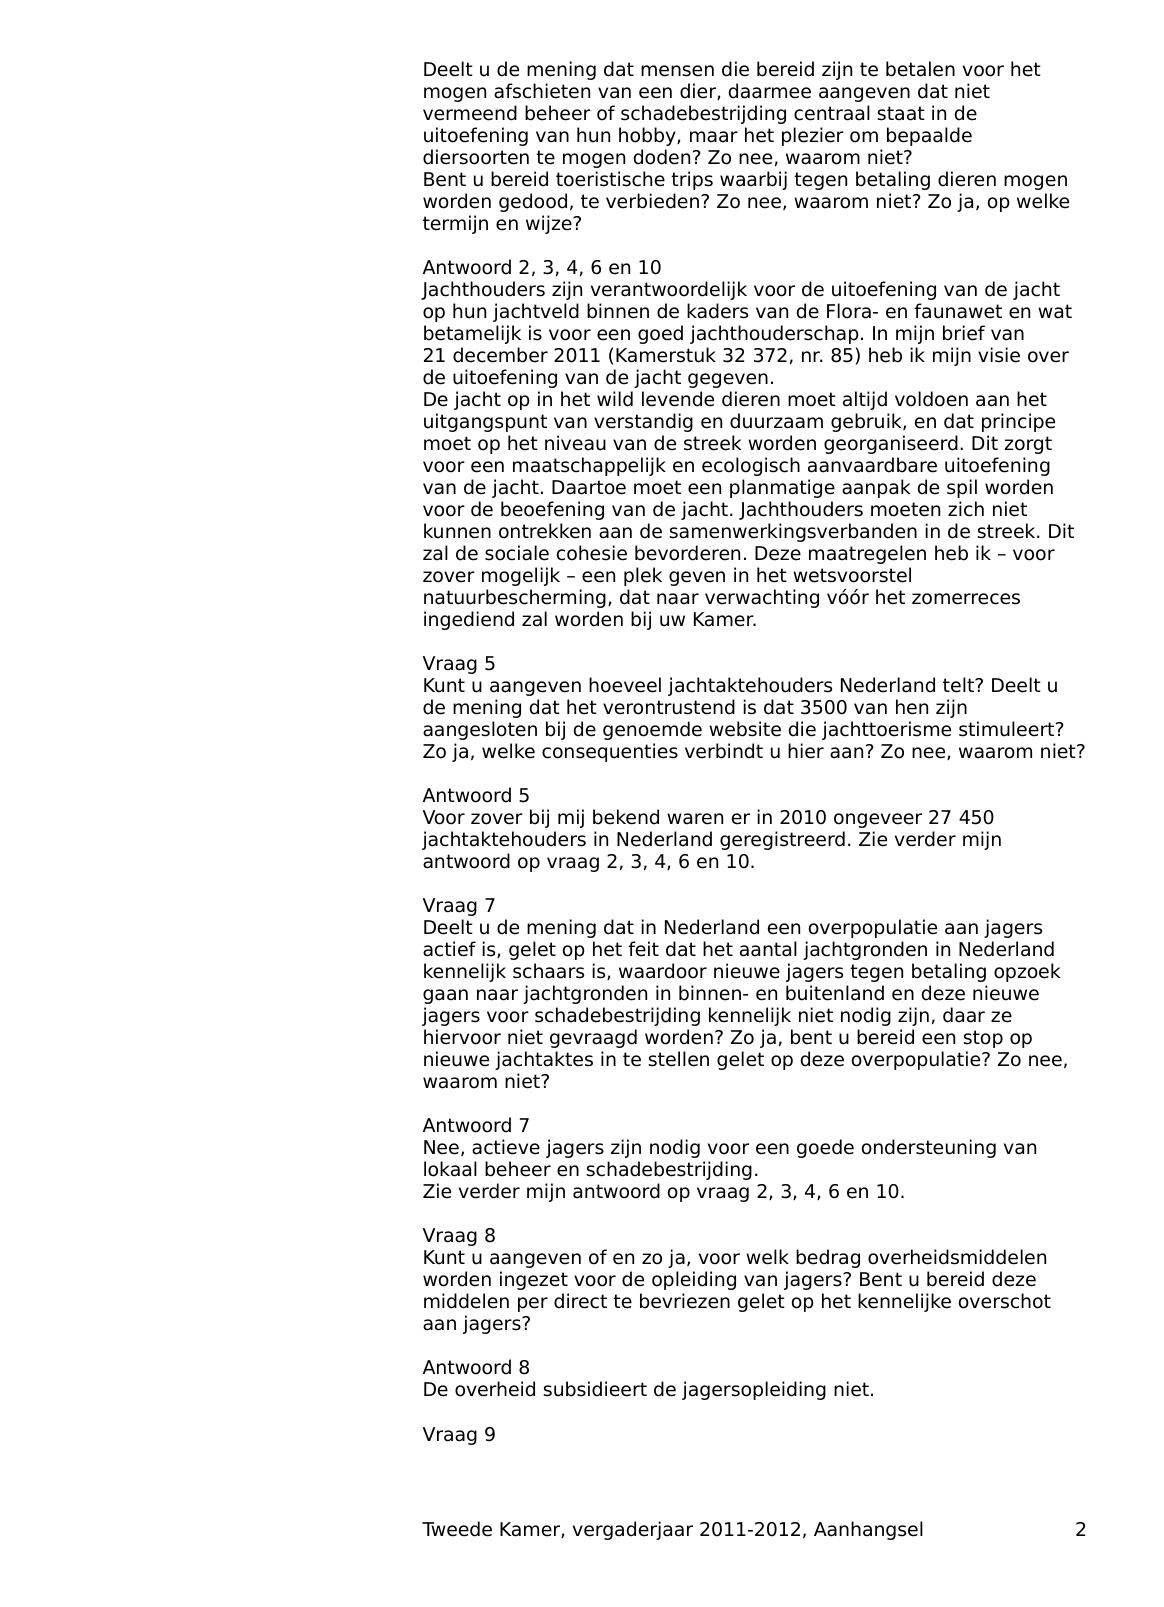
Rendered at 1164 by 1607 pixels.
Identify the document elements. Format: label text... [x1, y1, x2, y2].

text De jacht op in het wild levende dieren moet altijd voldoen aan het uitgangspunt van verstandig en duurzaam gebruik, en dat principe moet op het niveau van de streek worden georganiseerd. Dit zorgt voor een maatschappelijk en ecologisch aanvaardbare uitoefening van de jacht. Daartoe moet een planmatige aanpak de spil worden voor de beoefening van de jacht. Jachthouders moeten zich niet kunnen ontrekken aan de samenwerkingsverbanden in de streek. Dit zal de sociale cohesie bevorderen. Deze maatregelen heb ik – voor zover mogelijk – een plek geven in het wetsvoorstel natuurbescherming, dat naar verwachting vóór het zomerreces ingediend zal worden bij uw Kamer. [422, 389, 1087, 631]
text Zie verder mijn antwoord op vraag 2, 3, 4, 6 en 10. [422, 1181, 1087, 1203]
text Vraag 5 [422, 653, 1087, 675]
text Antwoord 5 [422, 785, 1087, 807]
text Vraag 9 [422, 1423, 1087, 1445]
text Nee, actieve jagers zijn nodig voor een goede ondersteuning van lokaal beheer en schadebestrijding. [422, 1137, 1087, 1181]
text Kunt u aangeven hoeveel jachtaktehouders Nederland telt? Deelt u de mening dat het verontrustend is dat 3500 van hen zijn aangesloten bij de genoemde website die jachttoerisme stimuleert? Zo ja, welke consequenties verbindt u hier aan? Zo nee, waarom niet? [422, 675, 1087, 763]
text Kunt u aangeven of en zo ja, voor welk bedrag overheidsmiddelen worden ingezet voor de opleiding van jagers? Bent u bereid deze middelen per direct te bevriezen gelet op het kennelijke overschot aan jagers? [422, 1247, 1087, 1335]
text Deelt u de mening dat mensen die bereid zijn te betalen voor het mogen afschieten van een dier, daarmee aangeven dat niet vermeend beheer of schadebestrijding centraal staat in de uitoefening van hun hobby, maar het plezier om bepaalde diersoorten te mogen doden? Zo nee, waarom niet? [422, 59, 1087, 169]
text Bent u bereid toeristische trips waarbij tegen betaling dieren mogen worden gedood, te verbieden? Zo nee, waarom niet? Zo ja, op welke termijn en wijze? [422, 169, 1087, 235]
text De overheid subsidieert de jagersopleiding niet. [422, 1379, 1087, 1401]
text Antwoord 7 [422, 1115, 1087, 1137]
text Vraag 8 [422, 1225, 1087, 1247]
text Jachthouders zijn verantwoordelijk voor de uitoefening van de jacht op hun jachtveld binnen de kaders van de Flora- en faunawet en wat betamelijk is voor een goed jachthouderschap. In mijn brief van 21 december 2011 (Kamerstuk 32 372, nr. 85) heb ik mijn visie over de uitoefening van de jacht gegeven. [422, 279, 1087, 389]
text Antwoord 2, 3, 4, 6 en 10 [422, 257, 1087, 279]
text Voor zover bij mij bekend waren er in 2010 ongeveer 27 450 jachtaktehouders in Nederland geregistreerd. Zie verder mijn antwoord op vraag 2, 3, 4, 6 en 10. [422, 807, 1087, 873]
text Deelt u de mening dat in Nederland een overpopulatie aan jagers actief is, gelet op het feit dat het aantal jachtgronden in Nederland kennelijk schaars is, waardoor nieuwe jagers tegen betaling opzoek gaan naar jachtgronden in binnen- en buitenland en deze nieuwe jagers voor schadebestrijding kennelijk niet nodig zijn, daar ze hiervoor niet gevraagd worden? Zo ja, bent u bereid een stop op nieuwe jachtaktes in te stellen gelet op deze overpopulatie? Zo nee, waarom niet? [422, 917, 1087, 1093]
text Antwoord 8 [422, 1357, 1087, 1379]
text Vraag 7 [422, 895, 1087, 917]
